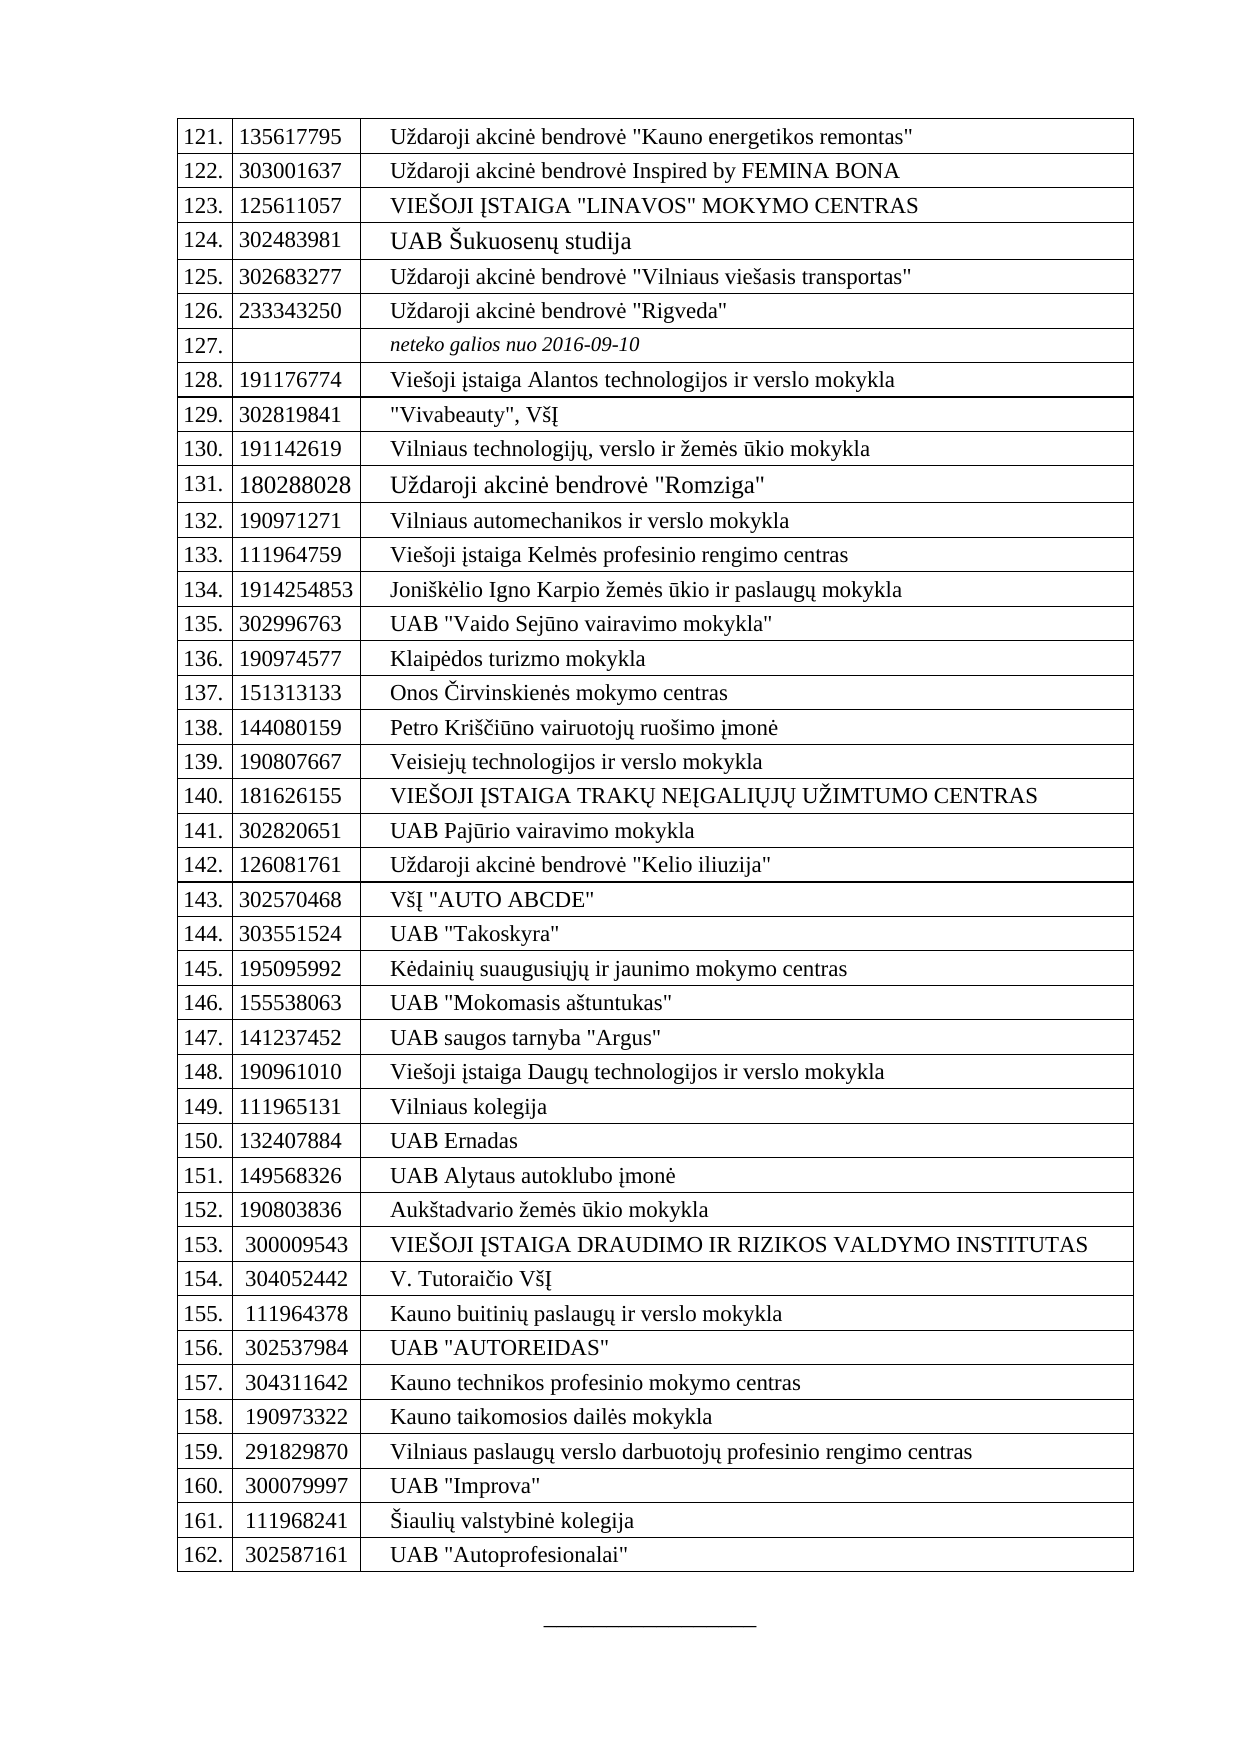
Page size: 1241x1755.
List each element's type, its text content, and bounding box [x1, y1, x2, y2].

table_cell 122. [178, 154, 232, 187]
table_cell 162. [178, 1538, 232, 1571]
table_cell 142. [178, 848, 232, 881]
table_cell 300009543 [233, 1227, 360, 1261]
table_cell UAB "AUTOREIDAS" [361, 1331, 1133, 1364]
table_cell 190803836 [233, 1193, 360, 1226]
table_cell Uždaroji akcinė bendrovė "Romziga" [361, 466, 1133, 502]
table_cell 304052442 [233, 1262, 360, 1295]
table_cell 302819841 [233, 398, 360, 431]
table_cell 146. [178, 986, 232, 1019]
table_cell VIEŠOJI ĮSTAIGA "LINAVOS" MOKYMO CENTRAS [361, 188, 1133, 222]
table_cell 158. [178, 1400, 232, 1433]
table_cell 155538063 [233, 986, 360, 1019]
table_cell 233343250 [233, 294, 360, 327]
table_cell Vilniaus technologijų, verslo ir žemės ūkio mokykla [361, 432, 1133, 465]
table_cell 190971271 [233, 503, 360, 537]
table_cell 126. [178, 294, 232, 327]
table_cell Kauno taikomosios dailės mokykla [361, 1400, 1133, 1433]
table_cell VIEŠOJI ĮSTAIGA TRAKŲ NEĮGALIŲJŲ UŽIMTUMO CENTRAS [361, 779, 1133, 812]
table_cell 134. [178, 572, 232, 606]
table_cell UAB Pajūrio vairavimo mokykla [361, 814, 1133, 847]
table_cell 302683277 [233, 260, 360, 293]
table_cell 300079997 [233, 1469, 360, 1502]
table_cell "Vivabeauty", VšĮ [361, 398, 1133, 431]
table_cell 144. [178, 917, 232, 950]
table_cell 132. [178, 503, 232, 537]
table_cell Šiaulių valstybinė kolegija [361, 1503, 1133, 1537]
table_cell 190973322 [233, 1400, 360, 1433]
table_cell 302820651 [233, 814, 360, 847]
table_cell Uždaroji akcinė bendrovė "Kauno energetikos remontas" [361, 119, 1133, 153]
table_cell UAB "Vaido Sejūno vairavimo mokykla" [361, 607, 1133, 640]
table_cell 133. [178, 538, 232, 571]
table_cell 144080159 [233, 710, 360, 743]
table_cell 191176774 [233, 363, 360, 396]
table_cell 195095992 [233, 951, 360, 985]
table_cell Viešoji įstaiga Alantos technologijos ir verslo mokykla [361, 363, 1133, 396]
table_cell 159. [178, 1434, 232, 1468]
table_cell UAB "Improva" [361, 1469, 1133, 1502]
table_cell UAB "Autoprofesionalai" [361, 1538, 1133, 1571]
table_cell 135617795 [233, 119, 360, 153]
table_cell Uždaroji akcinė bendrovė "Kelio iliuzija" [361, 848, 1133, 881]
table_cell Uždaroji akcinė bendrovė Inspired by FEMINA BONA [361, 154, 1133, 187]
table_cell 129. [178, 398, 232, 431]
table_cell 149568326 [233, 1158, 360, 1192]
table_cell 190974577 [233, 641, 360, 674]
table_cell 157. [178, 1365, 232, 1399]
table_cell 121. [178, 119, 232, 153]
table_cell 130. [178, 432, 232, 465]
table_cell 181626155 [233, 779, 360, 812]
table_cell 1914254853 [233, 572, 360, 606]
table_cell 151. [178, 1158, 232, 1192]
table_cell 126081761 [233, 848, 360, 881]
table_cell Vilniaus paslaugų verslo darbuotojų profesinio rengimo centras [361, 1434, 1133, 1468]
table_cell 139. [178, 745, 232, 778]
table_cell 124. [178, 223, 232, 258]
table_cell 302570468 [233, 883, 360, 916]
table_cell 154. [178, 1262, 232, 1295]
table_cell 161. [178, 1503, 232, 1537]
table_cell 302587161 [233, 1538, 360, 1571]
table_cell 140. [178, 779, 232, 812]
table_cell 150. [178, 1124, 232, 1157]
table_cell Viešoji įstaiga Daugų technologijos ir verslo mokykla [361, 1055, 1133, 1088]
table_cell VšĮ "AUTO ABCDE" [361, 883, 1133, 916]
table_cell 148. [178, 1055, 232, 1088]
table_cell 302996763 [233, 607, 360, 640]
table_cell Kėdainių suaugusiųjų ir jaunimo mokymo centras [361, 951, 1133, 985]
table_cell 111965131 [233, 1089, 360, 1123]
table_cell 111964759 [233, 538, 360, 571]
table_cell 147. [178, 1020, 232, 1054]
table_cell 111968241 [233, 1503, 360, 1537]
table_cell 155. [178, 1296, 232, 1330]
table_cell 149. [178, 1089, 232, 1123]
table_cell VIEŠOJI ĮSTAIGA DRAUDIMO IR RIZIKOS VALDYMO INSTITUTAS [361, 1227, 1133, 1261]
table_cell 145. [178, 951, 232, 985]
table_cell 180288028 [233, 466, 360, 502]
table_cell Petro Kriščiūno vairuotojų ruošimo įmonė [361, 710, 1133, 743]
table_cell UAB saugos tarnyba "Argus" [361, 1020, 1133, 1054]
table_cell Klaipėdos turizmo mokykla [361, 641, 1133, 674]
table_cell UAB Šukuosenų studija [361, 223, 1133, 258]
table_cell 190807667 [233, 745, 360, 778]
table_cell Aukštadvario žemės ūkio mokykla [361, 1193, 1133, 1226]
table_cell 125611057 [233, 188, 360, 222]
table_cell 152. [178, 1193, 232, 1226]
table_cell Kauno technikos profesinio mokymo centras [361, 1365, 1133, 1399]
table_cell 303551524 [233, 917, 360, 950]
table_cell Joniškėlio Igno Karpio žemės ūkio ir paslaugų mokykla [361, 572, 1133, 606]
table_cell 141237452 [233, 1020, 360, 1054]
table_cell 137. [178, 676, 232, 709]
table_cell 303001637 [233, 154, 360, 187]
table_cell 123. [178, 188, 232, 222]
table_cell 302537984 [233, 1331, 360, 1364]
table_cell 125. [178, 260, 232, 293]
table_cell Uždaroji akcinė bendrovė "Vilniaus viešasis transportas" [361, 260, 1133, 293]
table_cell 132407884 [233, 1124, 360, 1157]
table_cell neteko galios nuo 2016-09-10 [361, 329, 1133, 362]
table_cell UAB Alytaus autoklubo įmonė [361, 1158, 1133, 1192]
table_cell Vilniaus kolegija [361, 1089, 1133, 1123]
table_cell 143. [178, 883, 232, 916]
table_cell 191142619 [233, 432, 360, 465]
table_cell 304311642 [233, 1365, 360, 1399]
table_cell Kauno buitinių paslaugų ir verslo mokykla [361, 1296, 1133, 1330]
table_cell UAB "Mokomasis aštuntukas" [361, 986, 1133, 1019]
table_cell Veisiejų technologijos ir verslo mokykla [361, 745, 1133, 778]
table_cell [233, 329, 360, 362]
table_cell Onos Čirvinskienės mokymo centras [361, 676, 1133, 709]
table_cell 156. [178, 1331, 232, 1364]
table_cell 135. [178, 607, 232, 640]
table_cell 128. [178, 363, 232, 396]
table_cell 141. [178, 814, 232, 847]
table_cell 111964378 [233, 1296, 360, 1330]
table_cell 127. [178, 329, 232, 362]
table_cell Vilniaus automechanikos ir verslo mokykla [361, 503, 1133, 537]
table_cell 136. [178, 641, 232, 674]
table_cell 151313133 [233, 676, 360, 709]
table_cell 190961010 [233, 1055, 360, 1088]
text _________________ [177, 1601, 1122, 1629]
table_cell 160. [178, 1469, 232, 1502]
table_cell 291829870 [233, 1434, 360, 1468]
table_cell 131. [178, 466, 232, 502]
table_cell 302483981 [233, 223, 360, 258]
table_cell Uždaroji akcinė bendrovė "Rigveda" [361, 294, 1133, 327]
table_cell UAB Ernadas [361, 1124, 1133, 1157]
table_cell V. Tutoraičio VšĮ [361, 1262, 1133, 1295]
table_cell 153. [178, 1227, 232, 1261]
table_cell Viešoji įstaiga Kelmės profesinio rengimo centras [361, 538, 1133, 571]
table_cell UAB "Takoskyra" [361, 917, 1133, 950]
table_cell 138. [178, 710, 232, 743]
